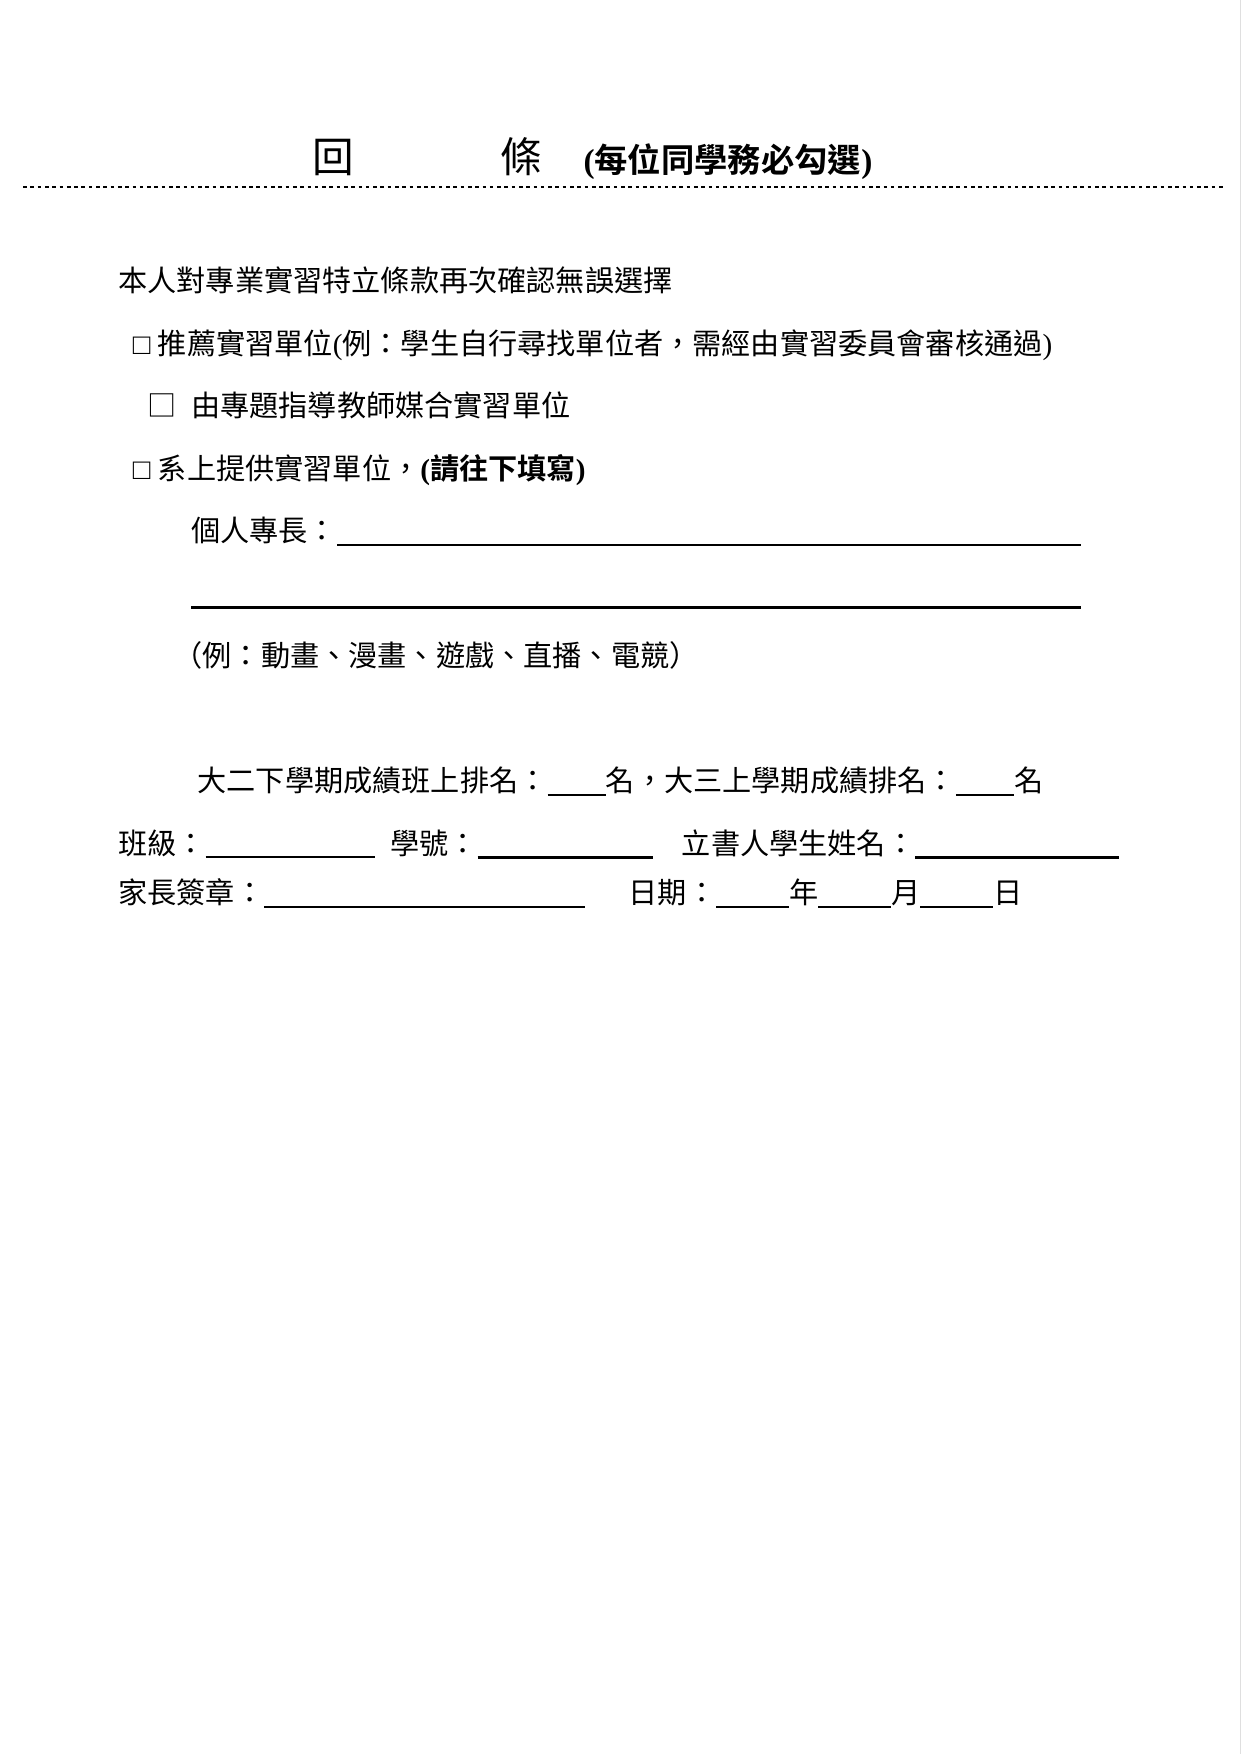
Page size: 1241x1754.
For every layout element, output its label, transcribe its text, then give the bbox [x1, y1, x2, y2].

text 個人專長： [118, 487, 1122, 550]
text 班級： 學號： 立書人學生姓名： [118, 800, 1122, 862]
text □ 由專題指導教師媒合實習單位 [118, 362, 1122, 425]
text □ 推薦實習單位(例：學生自行尋找單位者，需經由實習委員會審核通過) [118, 300, 1122, 362]
text 本人對專業實習特立條款再次確認無誤選擇 [118, 175, 1122, 300]
text （例：動畫、漫畫、遊戲、直播、電競） [151, 612, 1122, 675]
text 家長簽章： 日期： 年 月 日 [118, 862, 1122, 914]
text □ 系上提供實習單位，(請往下填寫) [118, 425, 1122, 487]
text 大二下學期成績班上排名： 名，大三上學期成績排名： 名 [118, 737, 1122, 800]
text 回 條 (每位同學務必勾選) [135, 112, 1122, 175]
